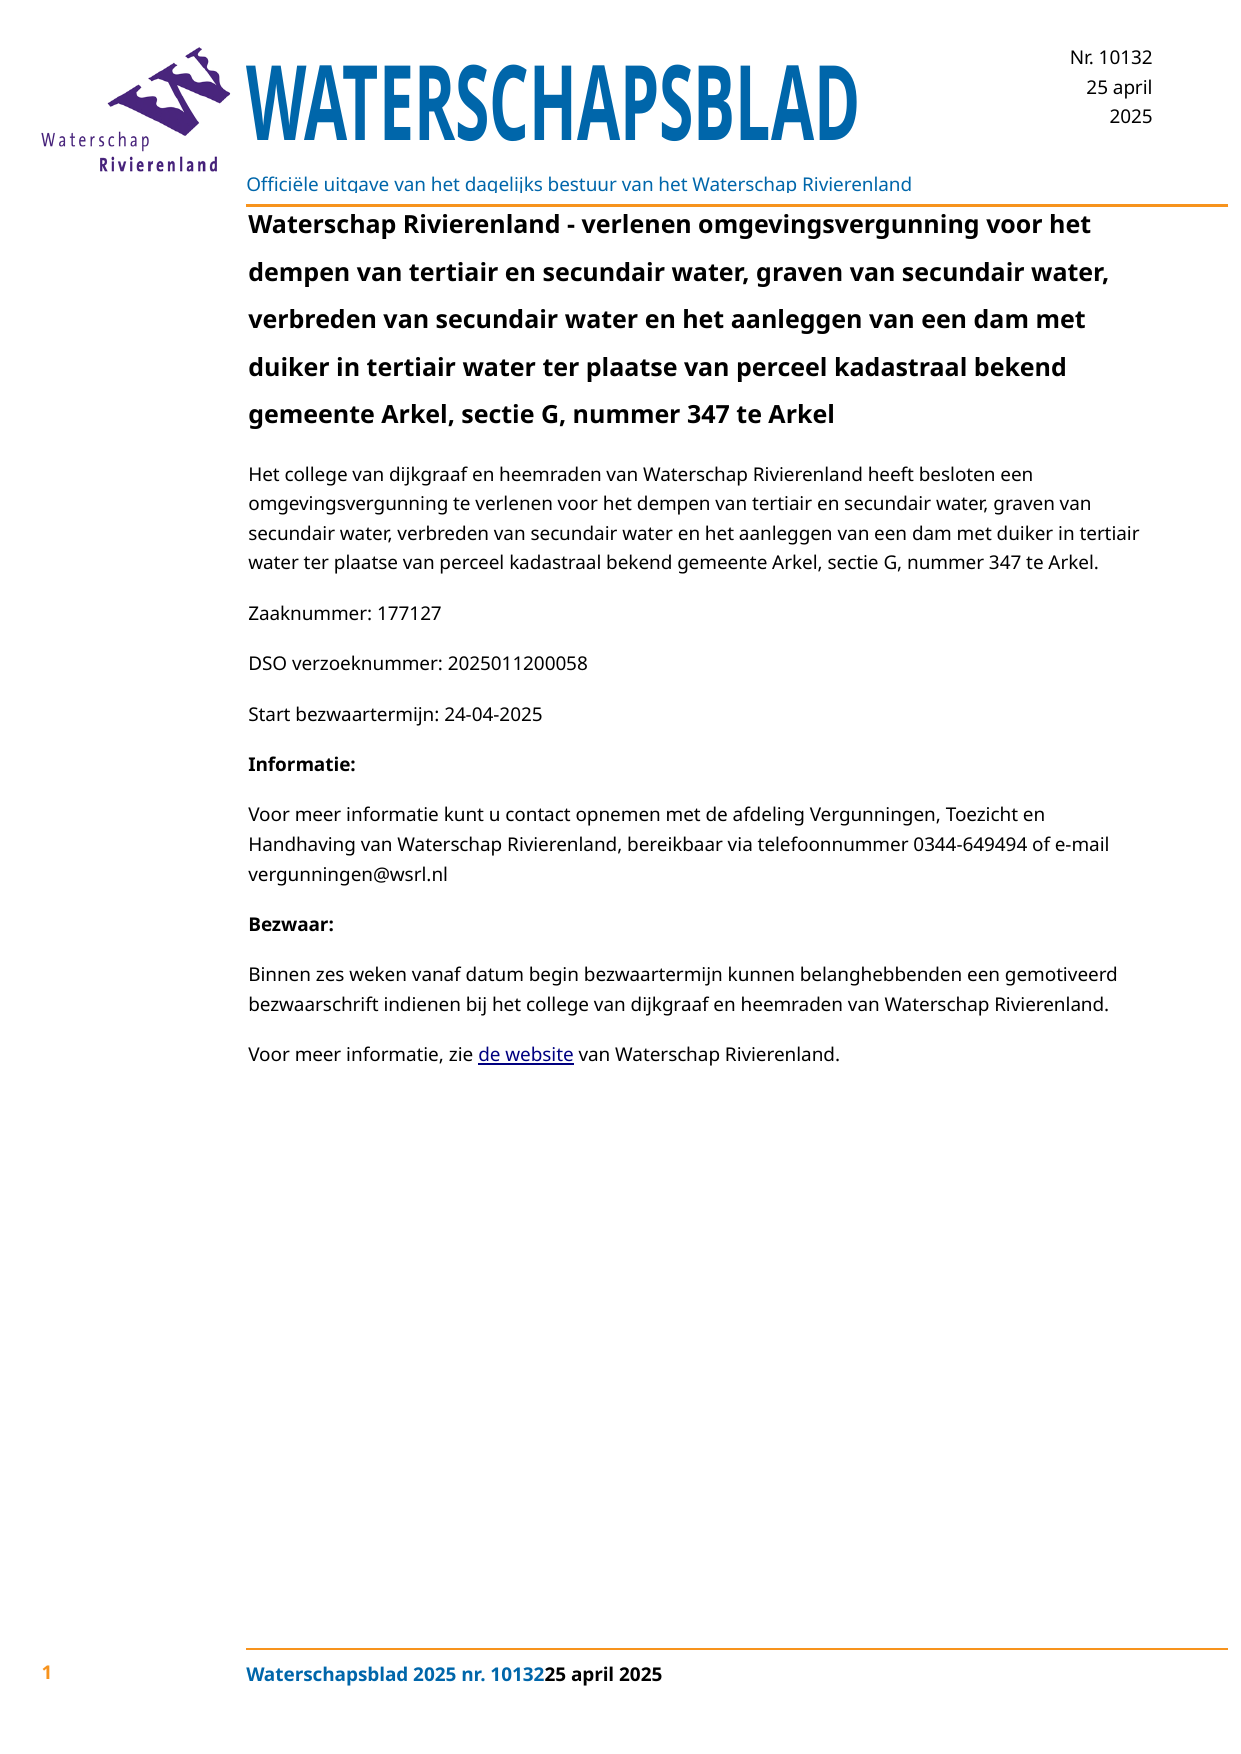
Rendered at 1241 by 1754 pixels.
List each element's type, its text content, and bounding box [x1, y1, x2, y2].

text Voor meer informatie kunt u contact opnemen met de afdeling Vergunningen, Toezicht en Handhaving van Waterschap Rivierenland, bereikbaar via telefoonnummer 0344-649494 of e-mail vergunningen@wsrl.nl [248, 802, 1152, 886]
text DSO verzoeknummer: 2025011200058 [248, 650, 1152, 676]
text Bezwaar: [248, 911, 1152, 937]
text Informatie: [248, 751, 1152, 777]
picture [41, 47, 231, 172]
text Zaaknummer: 177127 [248, 600, 1152, 626]
text Het college van dijkgraaf en heemraden van Waterschap Rivierenland heeft besloten een omgevingsvergunning te verlenen voor het dempen van tertiair en secundair water, graven van secundair water, verbreden van secundair water en het aanleggen van een dam met duiker in tertiair water ter plaatse van perceel kadastraal bekend gemeente Arkel, sectie G, nummer 347 te Arkel. [248, 461, 1152, 575]
text Binnen zes weken vanaf datum begin bezwaartermijn kunnen belanghebbenden een gemotiveerd bezwaarschrift indienen bij het college van dijkgraaf en heemraden van Waterschap Rivierenland. [248, 962, 1152, 1017]
text Voor meer informatie, zie de website van Waterschap Rivierenland. [248, 1042, 1152, 1067]
text Waterschap Rivierenland - verlenen omgevingsvergunning voor het dempen van tertiair en secundair water, graven van secundair water, verbreden van secundair water en het aanleggen van een dam met duiker in tertiair water ter plaatse van perceel kadastraal bekend gemeente Arkel, sectie G, nummer 347 te Arkel [248, 207, 1152, 431]
text Start bezwaartermijn: 24-04-2025 [248, 701, 1152, 726]
